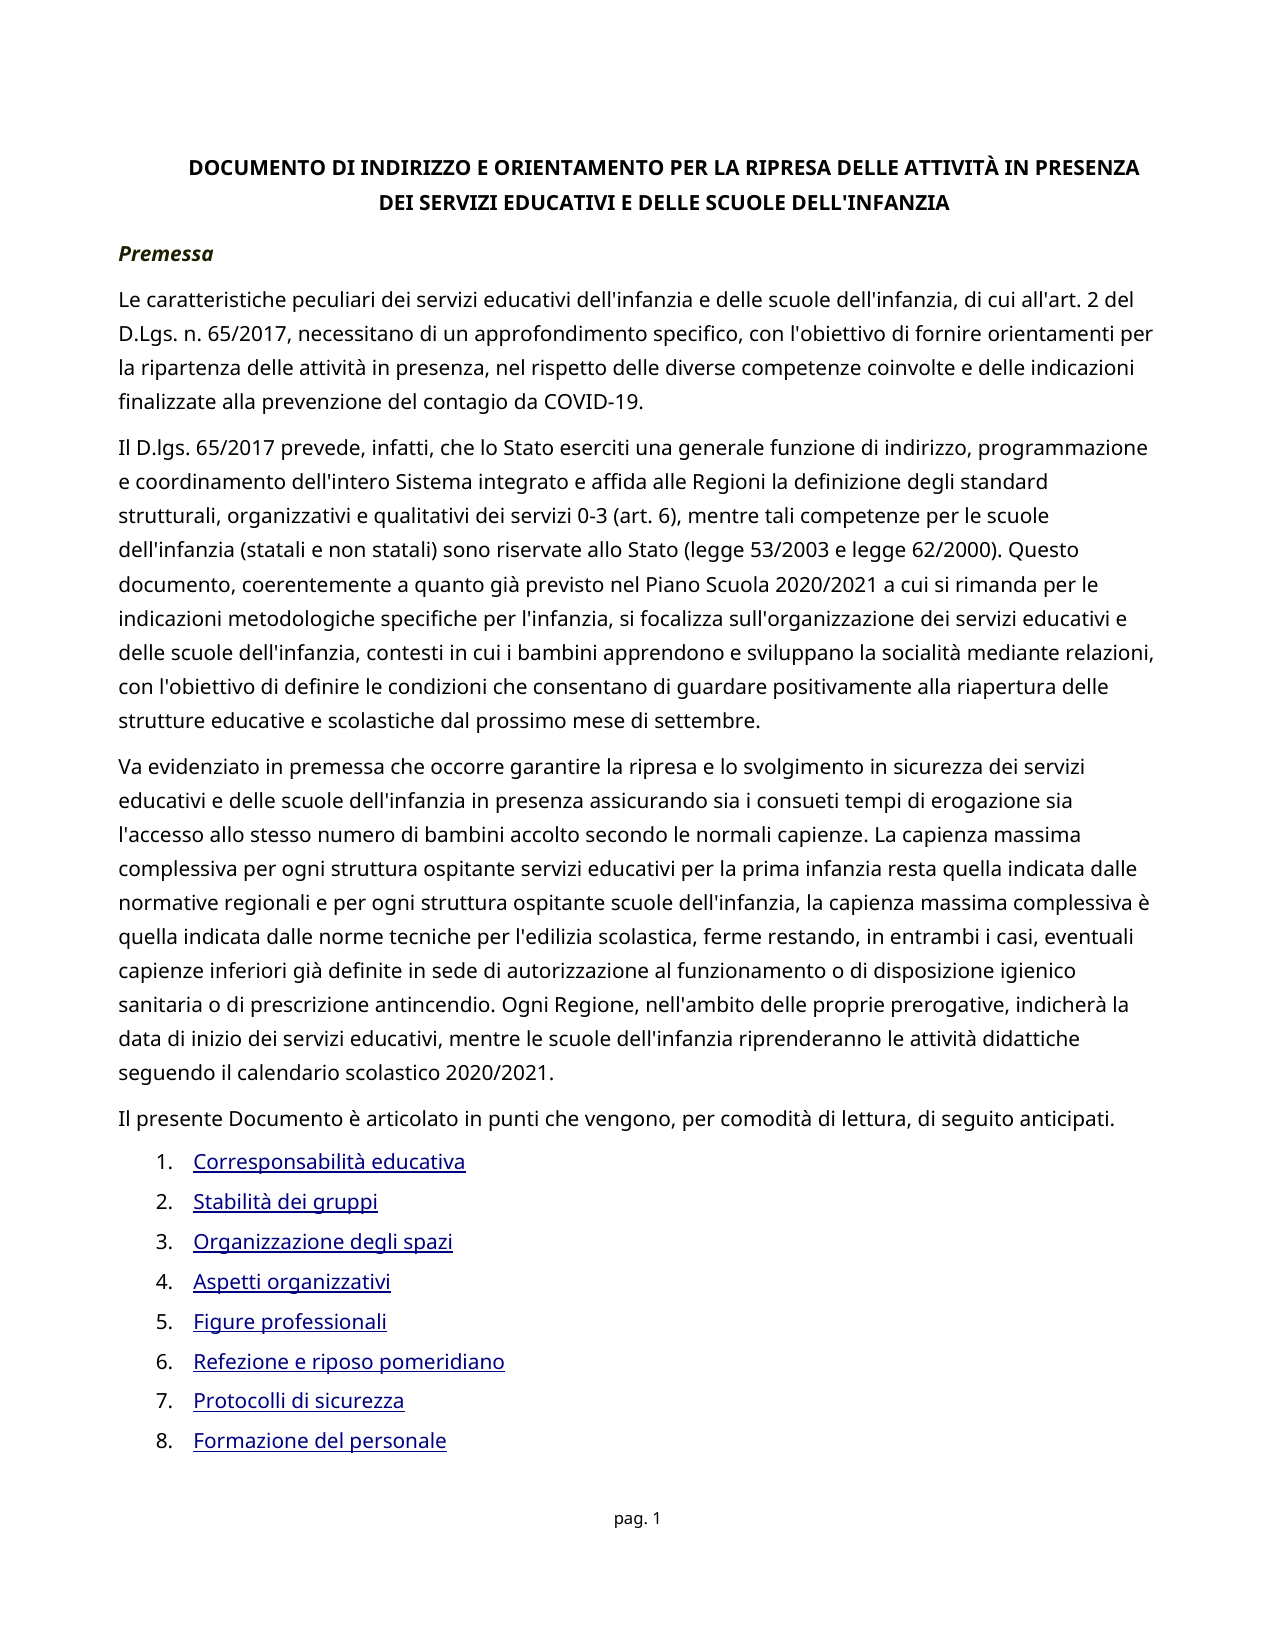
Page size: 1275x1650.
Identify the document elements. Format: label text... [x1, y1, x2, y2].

list Protocolli di sicurezza [156, 1387, 1157, 1415]
text Il D.lgs. 65/2017 prevede, infatti, che lo Stato eserciti una generale funzione di indirizzo, programmazione e coordinamento dell'intero Sistema integrato e affida alle Regioni la definizione degli standard strutturali, organizzativi e qualitativi dei servizi 0-3 (art. 6), mentre tali competenze per le scuole dell'infanzia (statali e non statali) sono riservate allo Stato (legge 53/2003 e legge 62/2000). Questo documento, coerentemente a quanto già previsto nel Piano Scuola 2020/2021 a cui si rimanda per le indicazioni metodologiche specifiche per l'infanzia, si focalizza sull'organizzazione dei servizi educativi e delle scuole dell'infanzia, contesti in cui i bambini apprendono e sviluppano la socialità mediante relazioni, con l'obiettivo di definire le condizioni che consentano di guardare positivamente alla riapertura delle strutture educative e scolastiche dal prossimo mese di settembre. [118, 433, 1157, 734]
text Il presente Documento è articolato in punti che vengono, per comodità di lettura, di seguito anticipati. [118, 1104, 1157, 1133]
list Figure professionali [156, 1307, 1157, 1335]
text Va evidenziato in premessa che occorre garantire la ripresa e lo svolgimento in sicurezza dei servizi educativi e delle scuole dell'infanzia in presenza assicurando sia i consueti tempi di erogazione sia l'accesso allo stesso numero di bambini accolto secondo le normali capienze. La capienza massima complessiva per ogni struttura ospitante servizi educativi per la prima infanzia resta quella indicata dalle normative regionali e per ogni struttura ospitante scuole dell'infanzia, la capienza massima complessiva è quella indicata dalle norme tecniche per l'edilizia scolastica, ferme restando, in entrambi i casi, eventuali capienze inferiori già definite in sede di autorizzazione al funzionamento o di disposizione igienico sanitaria o di prescrizione antincendio. Ogni Regione, nell'ambito delle proprie prerogative, indicherà la data di inizio dei servizi educativi, mentre le scuole dell'infanzia riprenderanno le attività didattiche seguendo il calendario scolastico 2020/2021. [118, 752, 1157, 1087]
list Refezione e riposo pomeridiano [156, 1347, 1157, 1375]
list Corresponsabilità educativa [156, 1147, 1157, 1176]
text Le caratteristiche peculiari dei servizi educativi dell'infanzia e delle scuole dell'infanzia, di cui all'art. 2 del D.Lgs. n. 65/2017, necessitano di un approfondimento specifico, con l'obiettivo di fornire orientamenti per la ripartenza delle attività in presenza, nel rispetto delle diverse competenze coinvolte e delle indicazioni finalizzate alla prevenzione del contagio da COVID-19. [118, 285, 1157, 416]
list Formazione del personale [156, 1427, 1157, 1455]
subtitle Premessa [118, 239, 1157, 268]
list Organizzazione degli spazi [156, 1227, 1157, 1256]
title DOCUMENTO DI INDIRIZZO E ORIENTAMENTO PER LA RIPRESA DELLE ATTIVITÀ IN PRESENZA DEI SERVIZI EDUCATIVI E DELLE SCUOLE DELL'INFANZIA [171, 153, 1157, 216]
list Aspetti organizzativi [156, 1267, 1157, 1295]
list Stabilità dei gruppi [156, 1187, 1157, 1216]
